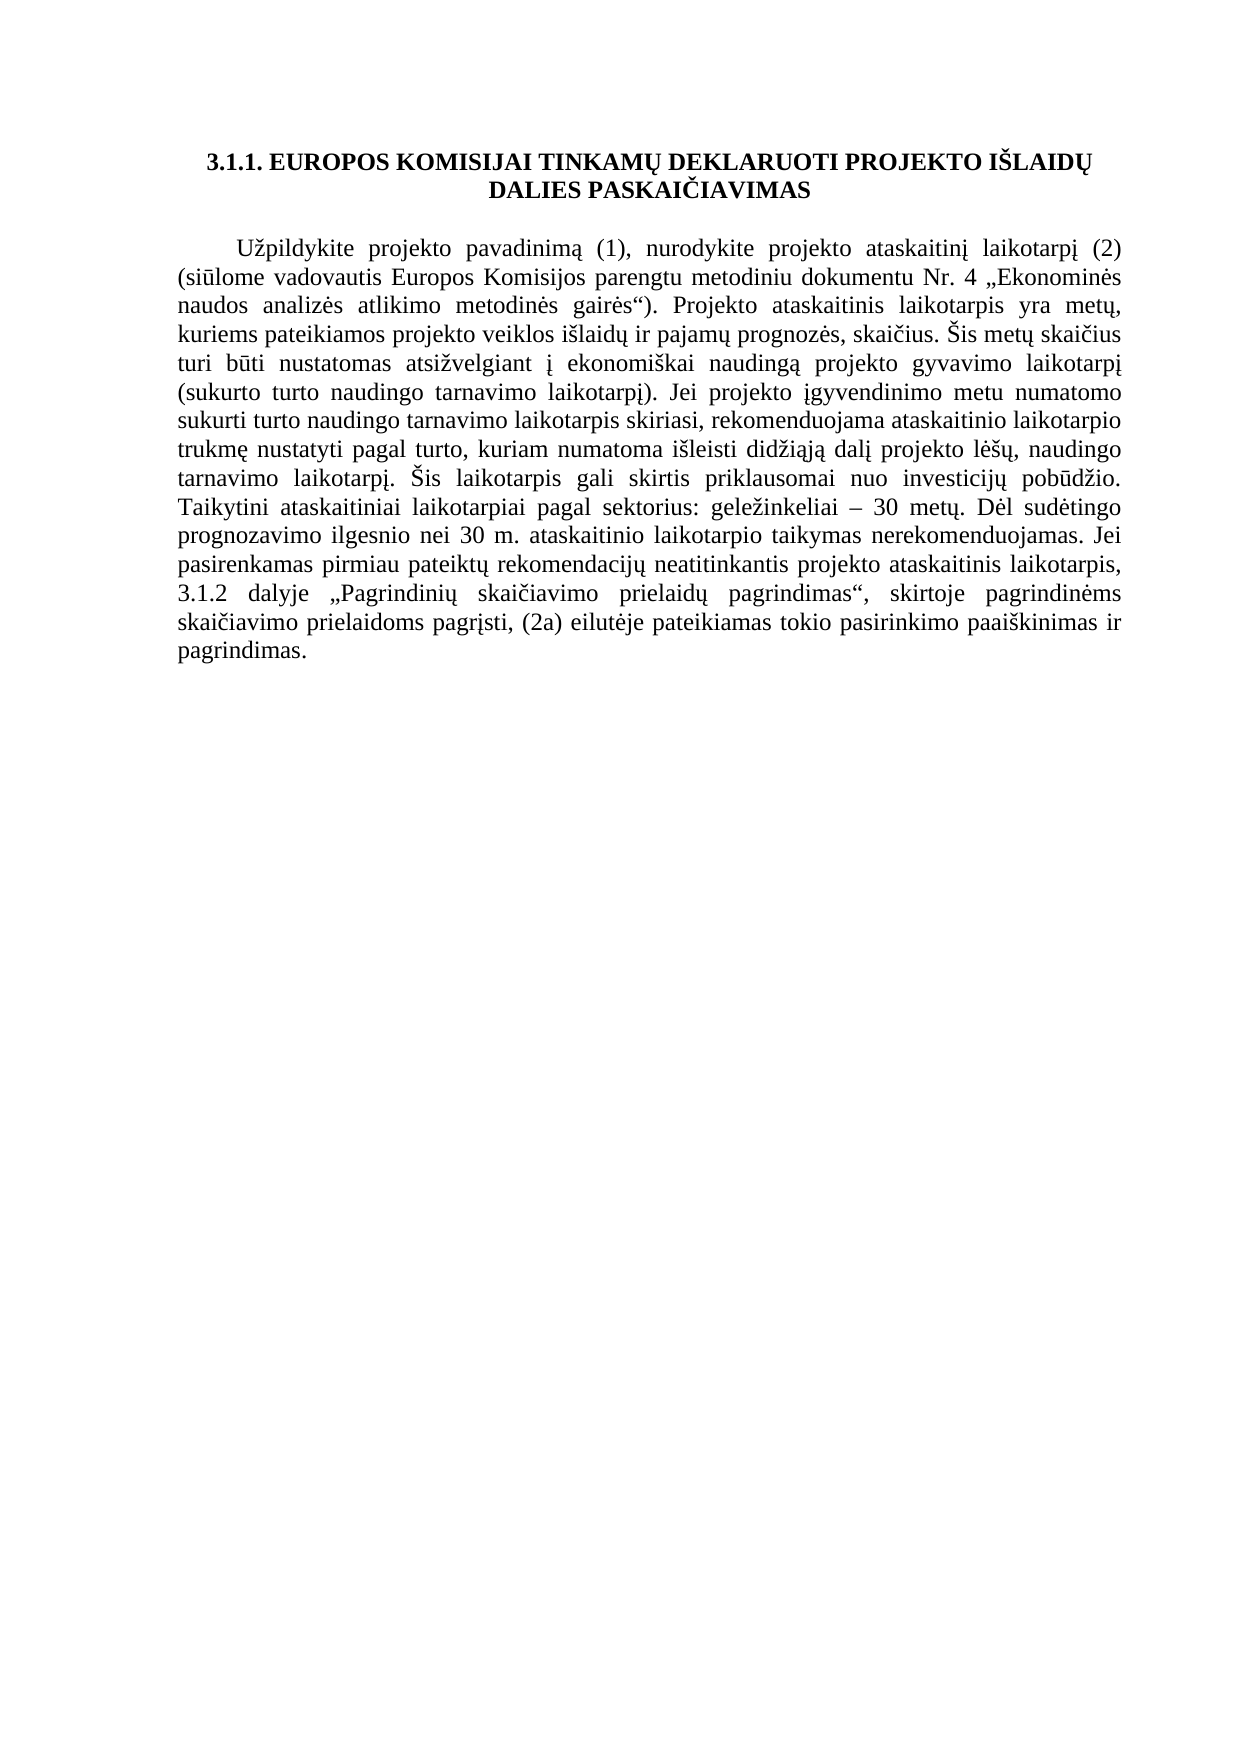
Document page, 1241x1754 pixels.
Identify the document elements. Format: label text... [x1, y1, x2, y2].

text Užpildykite projekto pavadinimą (1), nurodykite projekto ataskaitinį laikotarpį (2) (siūlome vadovautis Europos Komisijos parengtu metodiniu dokumentu Nr. 4 „Ekonominės naudos analizės atlikimo metodinės gairės“). Projekto ataskaitinis laikotarpis yra metų, kuriems pateikiamos projekto veiklos išlaidų ir pajamų prognozės, skaičius. Šis metų skaičius turi būti nustatomas atsižvelgiant į ekonomiškai naudingą projekto gyvavimo laikotarpį (sukurto turto naudingo tarnavimo laikotarpį). Jei projekto įgyvendinimo metu numatomo sukurti turto naudingo tarnavimo laikotarpis skiriasi, rekomenduojama ataskaitinio laikotarpio trukmę nustatyti pagal turto, kuriam numatoma išleisti didžiąją dalį projekto lėšų, naudingo tarnavimo laikotarpį. Šis laikotarpis gali skirtis priklausomai nuo investicijų pobūdžio. Taikytini ataskaitiniai laikotarpiai pagal sektorius: geležinkeliai – 30 metų. Dėl sudėtingo prognozavimo ilgesnio nei 30 m. ataskaitinio laikotarpio taikymas nerekomenduojamas. Jei pasirenkamas pirmiau pateiktų rekomendacijų neatitinkantis projekto ataskaitinis laikotarpis, 3.1.2 dalyje „Pagrindinių skaičiavimo prielaidų pagrindimas“, skirtoje pagrindinėms skaičiavimo prielaidoms pagrįsti, (2a) eilutėje pateikiamas tokio pasirinkimo paaiškinimas ir pagrindimas. [177, 233, 1122, 664]
text 3.1.1. EUROPOS KOMISIJAI TINKAMŲ DEKLARUOTI PROJEKTO IŠLAIDŲ DALIES PASKAIČIAVIMAS [177, 147, 1122, 204]
